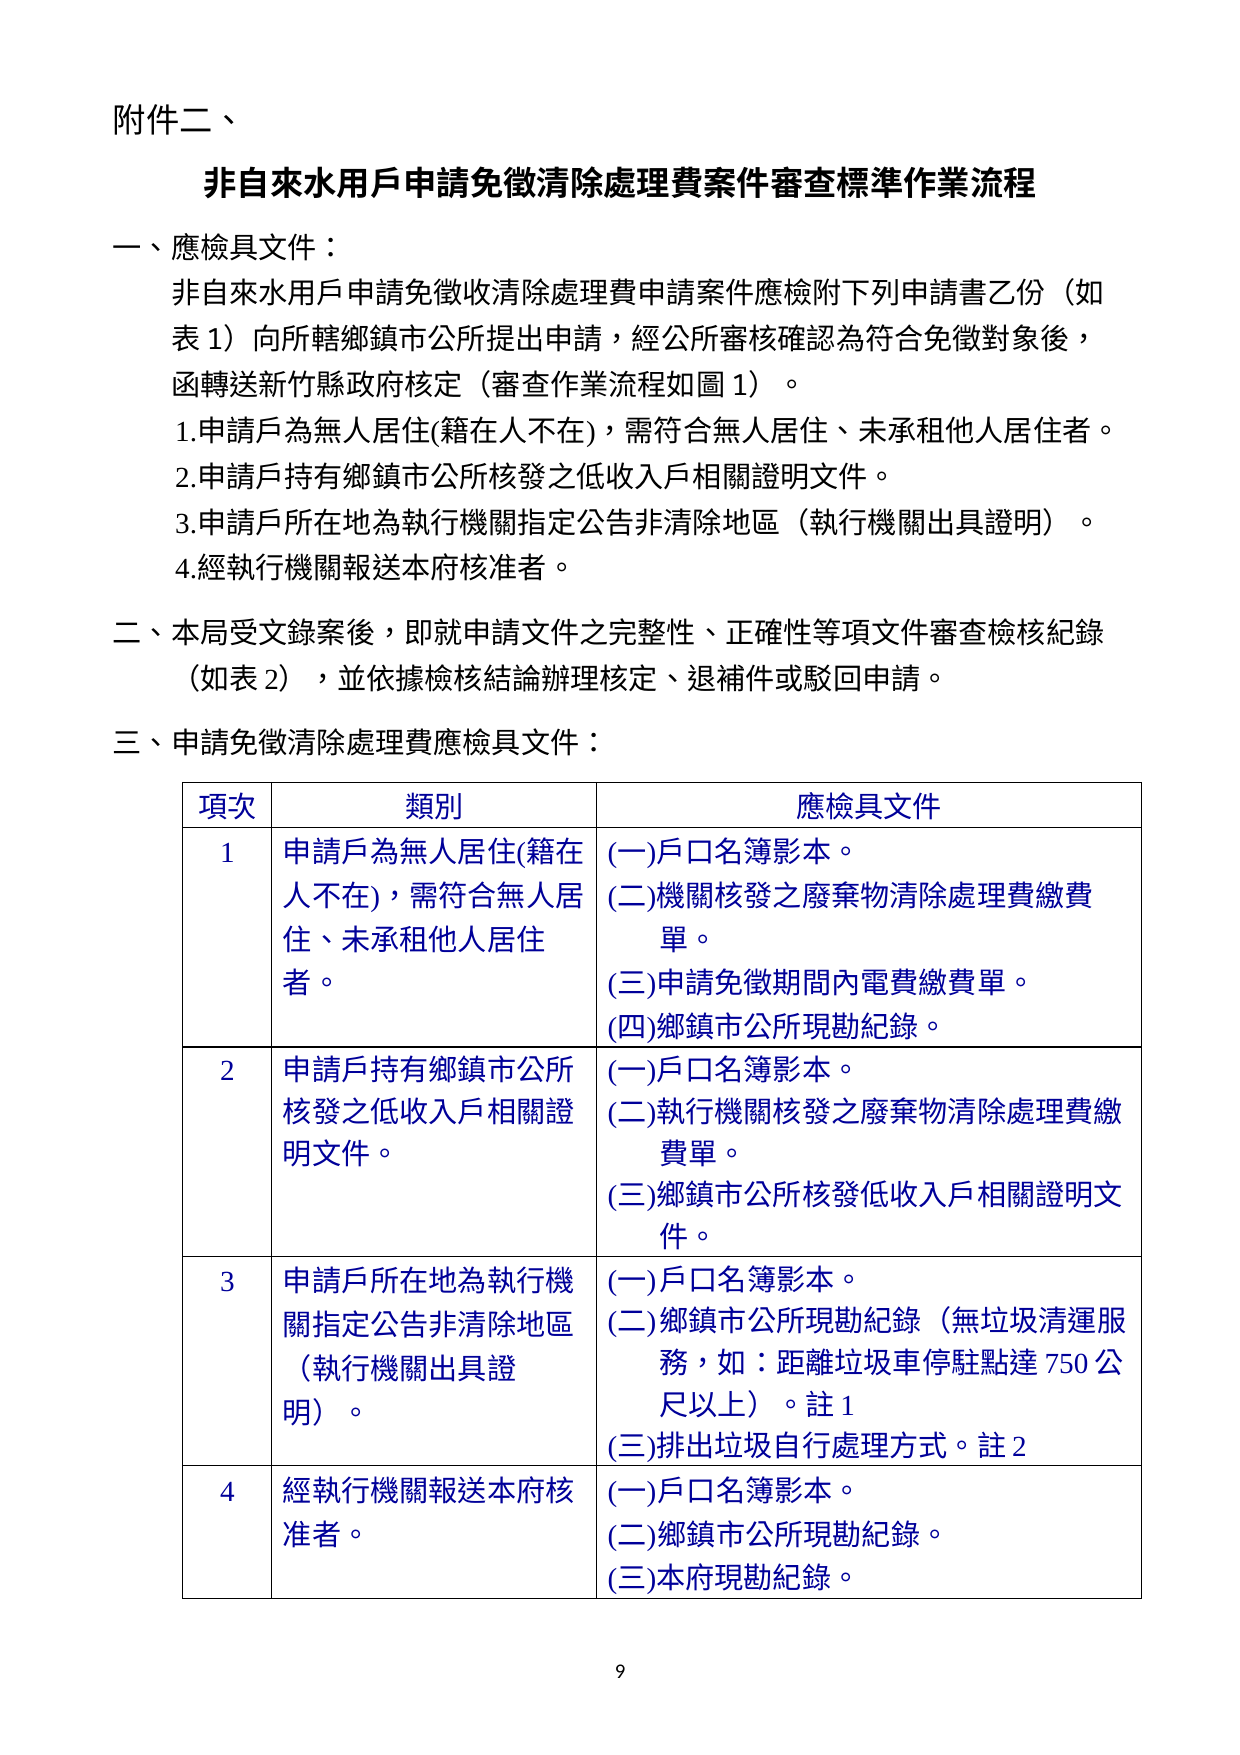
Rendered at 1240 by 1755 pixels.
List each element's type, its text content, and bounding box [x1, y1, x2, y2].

text 非自來水用戶申請免徵清除處理費案件審查標準作業流程 [112, 157, 1127, 205]
table_header 項次 [183, 783, 271, 827]
text 三、申請免徵清除處理費應檢具文件： [112, 717, 1127, 763]
table_cell 經執行機關報送本府核准者。 [272, 1466, 596, 1597]
table_cell 4 [183, 1466, 271, 1597]
text 4.經執行機關報送本府核准者。 [175, 542, 1127, 588]
table_cell 申請戶為無人居住(籍在人不在)，需符合無人居住、未承租他人居住者。 [272, 828, 596, 1046]
table_header 應檢具文件 [597, 783, 1141, 827]
text 二、本局受文錄案後，即就申請文件之完整性、正確性等項文件審查檢核紀錄（如表2），並依據檢核結論辦理核定、退補件或駁回申請。 [112, 607, 1127, 698]
table_cell (一) 戶口名簿影本。 (二) 鄉鎮市公所現勘紀錄（無垃圾清運服務，如：距離垃圾車停駐點達750公尺以上）。註1 (三)排出垃圾自行處理方式。註2 [597, 1257, 1141, 1465]
table_cell (一) 戶口名簿影本。 (二) 鄉鎮市公所現勘紀錄。 (三)本府現勘紀錄。 [597, 1466, 1141, 1597]
table_cell (一)戶口名簿影本。 (二)執行機關核發之廢棄物清除處理費繳費單。 (三)鄉鎮市公所核發低收入戶相關證明文件。 [597, 1048, 1141, 1256]
text 2.申請戶持有鄉鎮市公所核發之低收入戶相關證明文件。 [175, 451, 1127, 496]
table_cell 申請戶所在地為執行機關指定公告非清除地區（執行機關出具證明）。 [272, 1257, 596, 1465]
table_cell 3 [183, 1257, 271, 1465]
table_header 類別 [272, 783, 596, 827]
text 一、應檢具文件： 非自來水用戶申請免徵收清除處理費申請案件應檢附下列申請書乙份（如 表1）向所轄鄉鎮市公所提出申請，經公所審核確認為符合免徵對象後，函轉送新竹縣政府核定（審查作業流程如圖1）。 [112, 221, 1127, 405]
table_cell 1 [183, 828, 271, 1046]
table_cell (一)戶口名簿影本。 (二)機關核發之廢棄物清除處理費繳費單。 (三)申請免徵期間內電費繳費單。 (四)鄉鎮市公所現勘紀錄。 [597, 828, 1141, 1046]
text 附件二、 [112, 99, 1127, 141]
table_cell 申請戶持有鄉鎮市公所核發之低收入戶相關證明文件。 [272, 1048, 596, 1256]
table_cell 2 [183, 1048, 271, 1256]
text 1.申請戶為無人居住(籍在人不在)，需符合無人居住、未承租他人居住者。 [175, 405, 1127, 451]
text 3.申請戶所在地為執行機關指定公告非清除地區（執行機關出具證明）。 [175, 496, 1127, 542]
